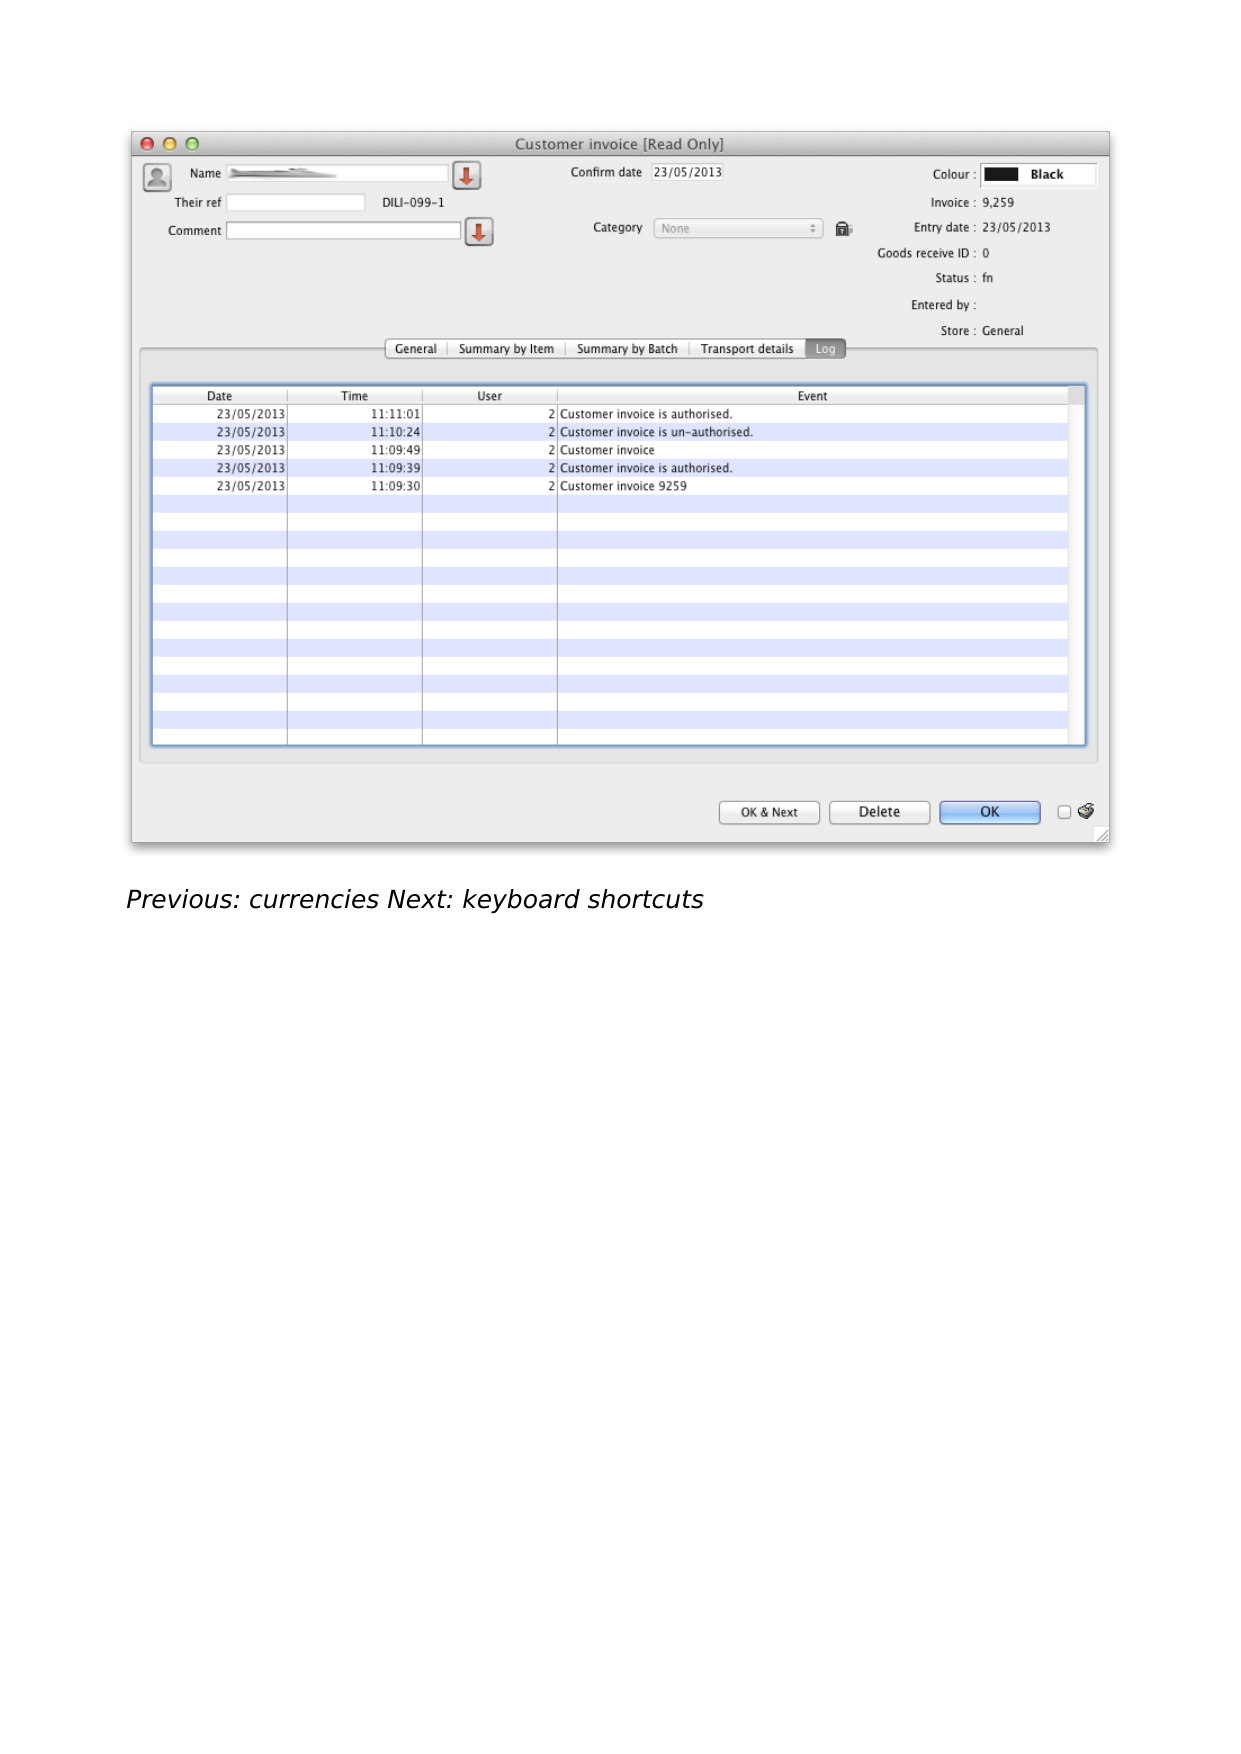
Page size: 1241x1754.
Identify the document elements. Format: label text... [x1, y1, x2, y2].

picture [118, 118, 1123, 856]
text Previous: currencies Next: keyboard shortcuts [118, 856, 1122, 914]
